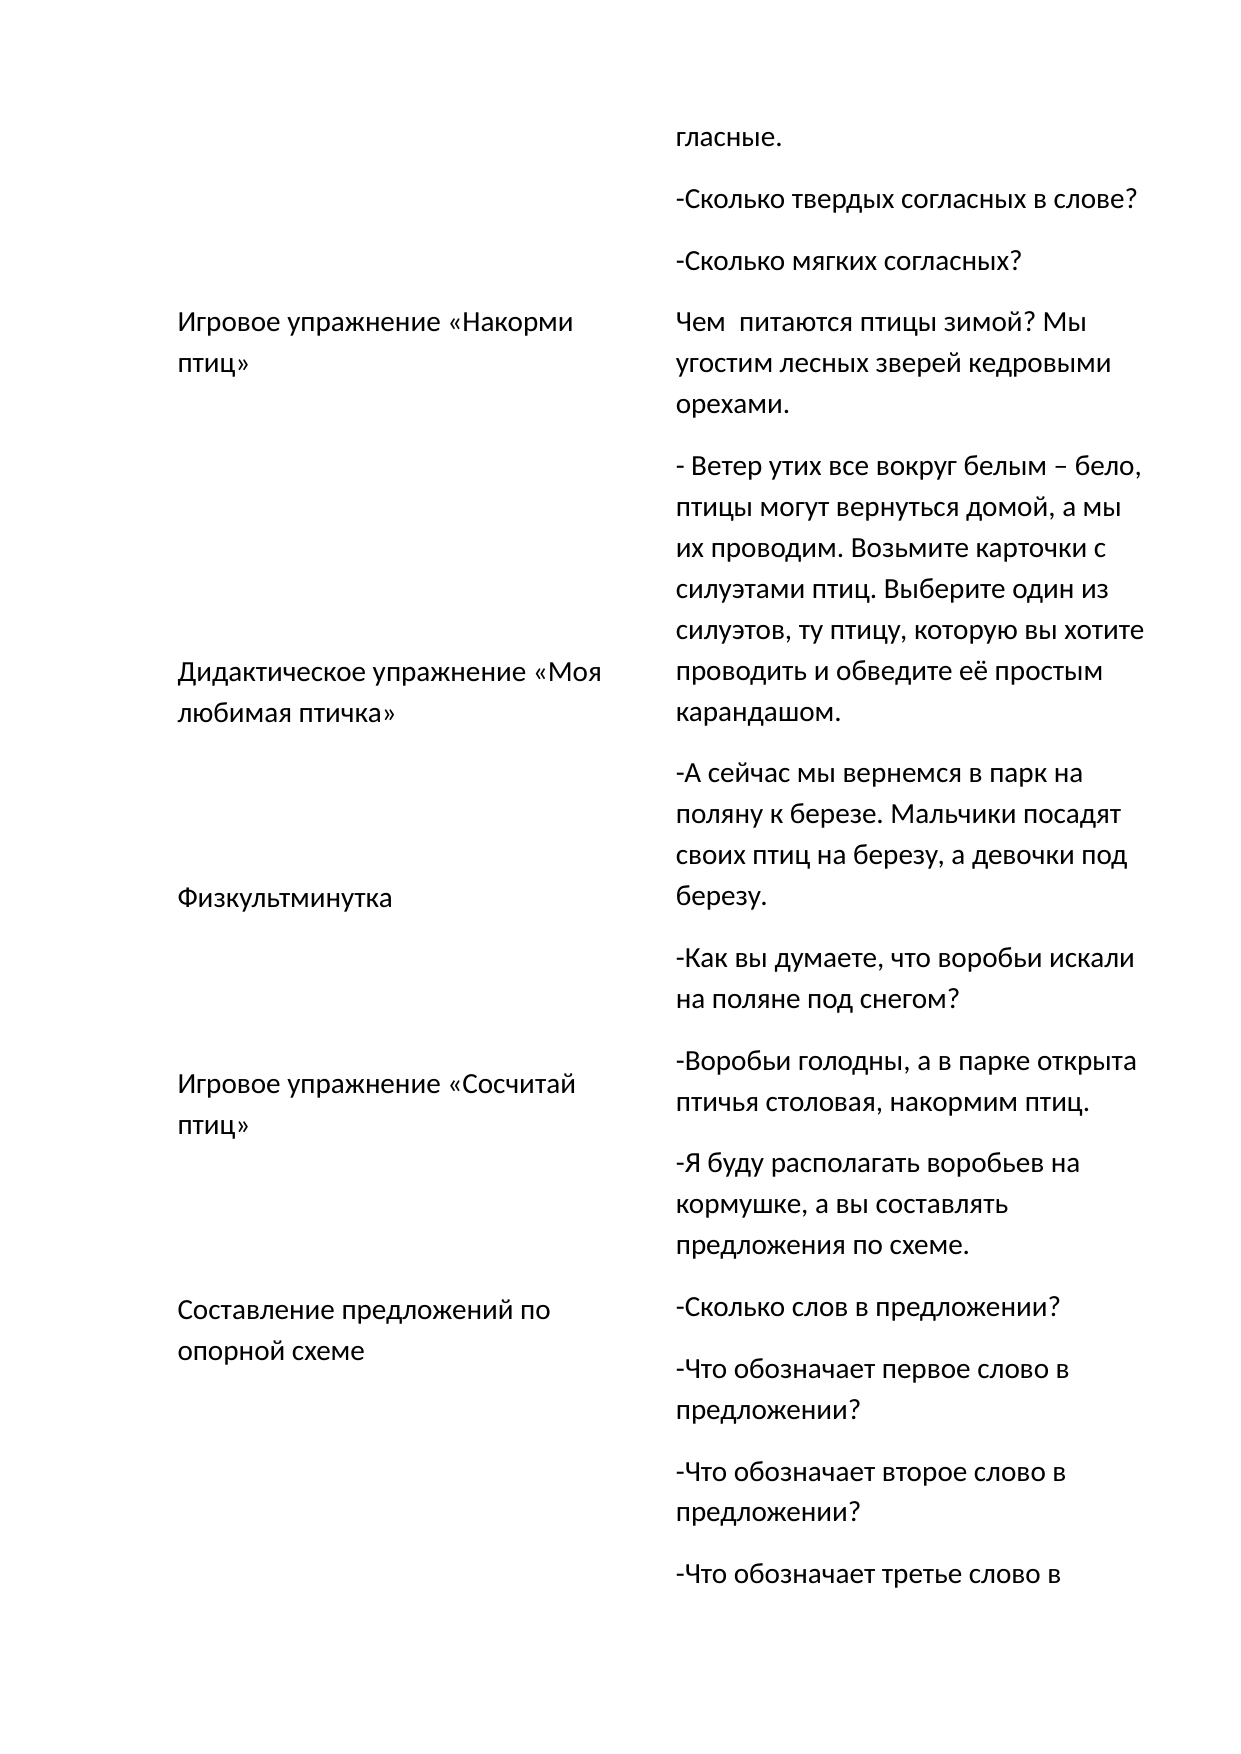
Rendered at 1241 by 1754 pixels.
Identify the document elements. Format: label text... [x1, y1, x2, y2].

table_cell Игровое упражнение «Накорми птиц» Дидактическое упражнение «Моя любимая птичка» Физкультминутка Игровое упражнение «Сосчитай птиц» Составление предложений по опорной схеме [166, 118, 664, 1591]
table_cell гласные. -Сколько твердых согласных в слове? -Сколько мягких согласных? Чем питаются птицы зимой? Мы угостим лесных зверей кедровыми орехами. - Ветер утих все вокруг белым – бело, птицы могут вернуться домой, а мы их проводим. Возьмите карточки с силуэтами птиц. Выберите один из силуэтов, ту птицу, которую вы хотите проводить и обведите её простым карандашом. -А сейчас мы вернемся в парк на поляну к березе. Мальчики посадят своих птиц на березу, а девочки под березу. -Как вы думаете, что воробьи искали на поляне под снегом? -Воробьи голодны, а в парке открыта птичья столовая, накормим птиц. -Я буду располагать воробьев на кормушке, а вы составлять предложения по схеме. -Сколько слов в предложении? -Что обозначает первое слово в предложении? -Что обозначает второе слово в предложении? -Что обозначает третье слово в [664, 118, 1163, 1591]
